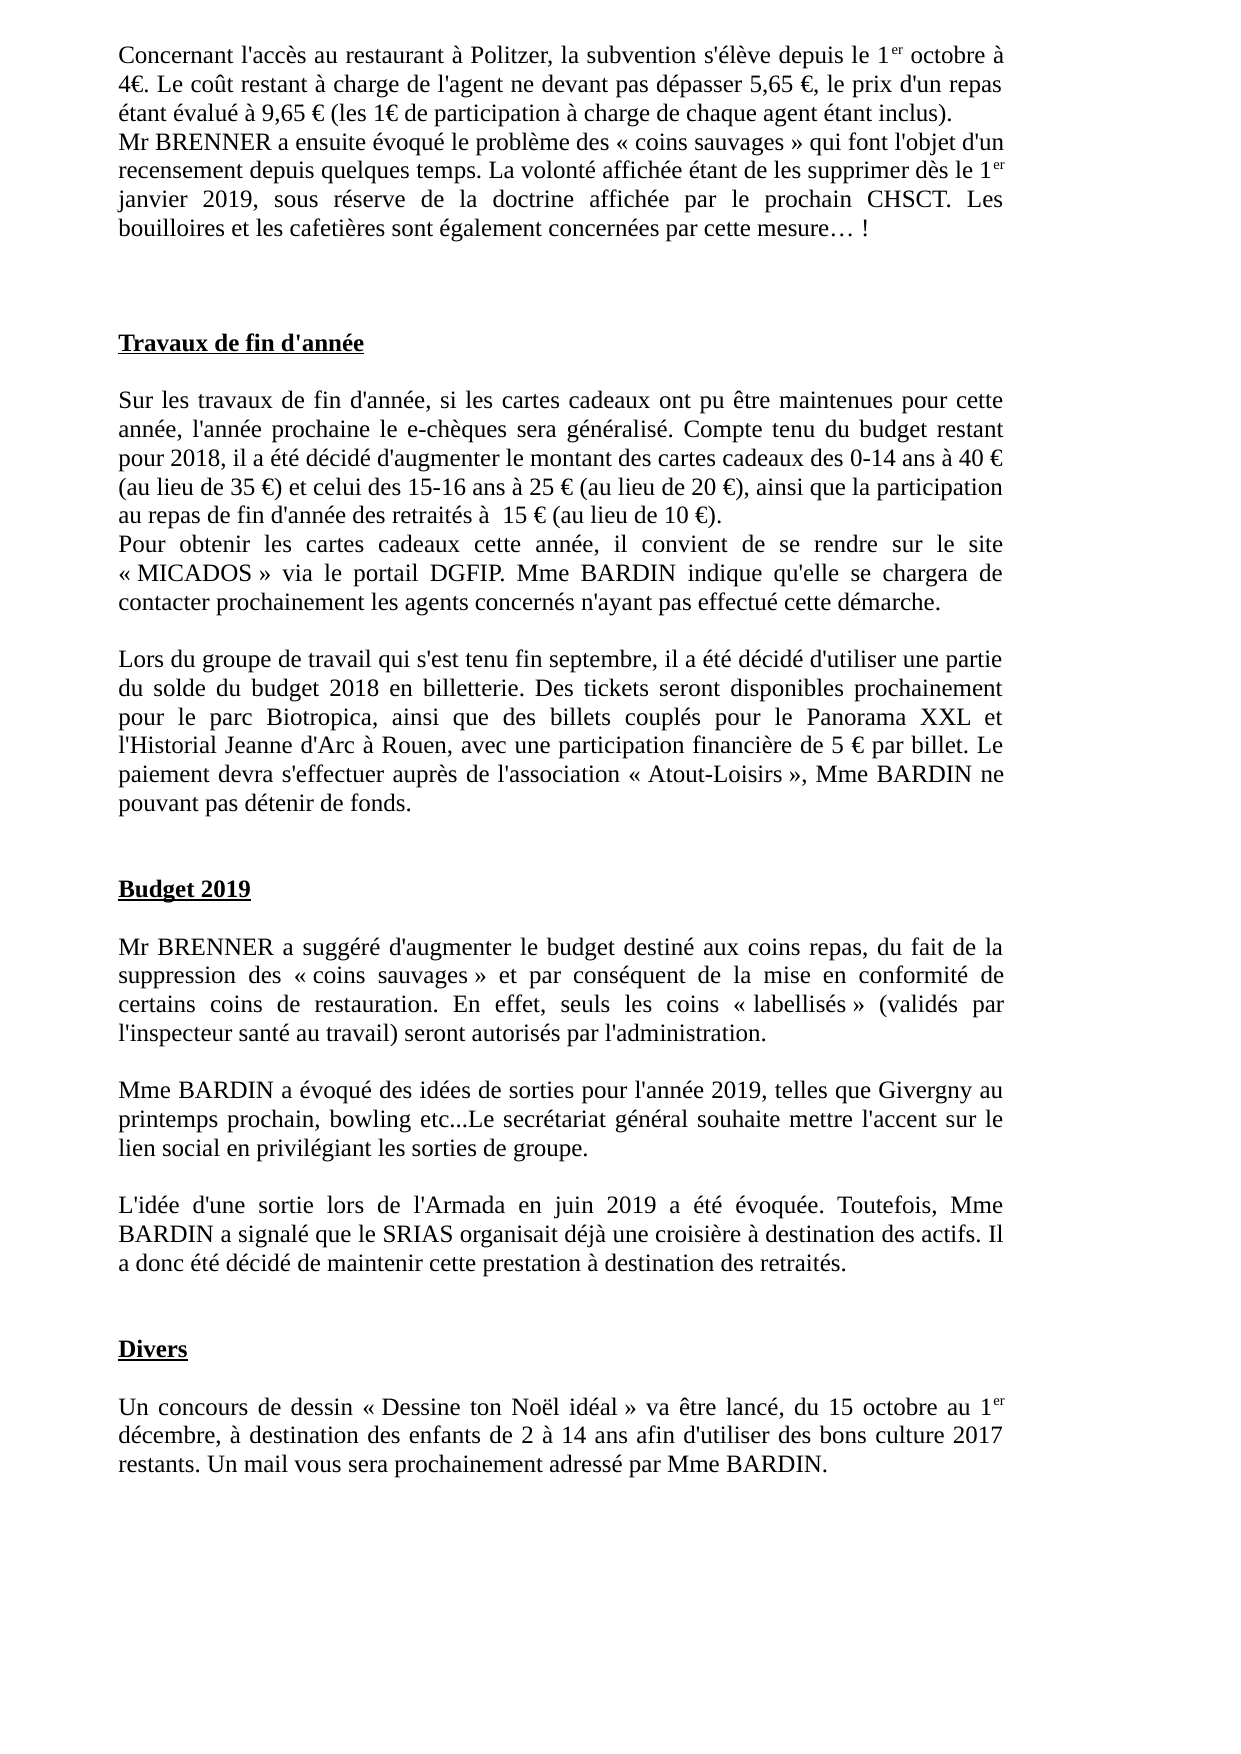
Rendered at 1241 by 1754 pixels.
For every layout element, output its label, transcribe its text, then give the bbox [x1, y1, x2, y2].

text Lors du groupe de travail qui s'est tenu fin septembre, il a été décidé d'utiliser une partie du solde du budget 2018 en billetterie. Des tickets seront disponibles prochainement pour le parc Biotropica, ainsi que des billets couplés pour le Panorama XXL et l'Historial Jeanne d'Arc à Rouen, avec une participation financière de 5 € par billet. Le paiement devra s'effectuer auprès de l'association « Atout-Loisirs », Mme BARDIN ne pouvant pas détenir de fonds. [118, 644, 1004, 817]
text Un concours de dessin « Dessine ton Noël idéal » va être lancé, du 15 octobre au 1er décembre, à destination des enfants de 2 à 14 ans afin d'utiliser des bons culture 2017 restants. Un mail vous sera prochainement adressé par Mme BARDIN. [118, 1392, 1004, 1478]
text Travaux de fin d'année [118, 328, 1004, 357]
text L'idée d'une sortie lors de l'Armada en juin 2019 a été évoquée. Toutefois, Mme BARDIN a signalé que le SRIAS organisait déjà une croisière à destination des actifs. Il a donc été décidé de maintenir cette prestation à destination des retraités. [118, 1191, 1004, 1277]
text Concernant l'accès au restaurant à Politzer, la subvention s'élève depuis le 1er octobre à 4€. Le coût restant à charge de l'agent ne devant pas dépasser 5,65 €, le prix d'un repas étant évalué à 9,65 € (les 1€ de participation à charge de chaque agent étant inclus). [118, 41, 1004, 127]
text Budget 2019 [118, 874, 1004, 903]
text Mr BRENNER a suggéré d'augmenter le budget destiné aux coins repas, du fait de la suppression des « coins sauvages » et par conséquent de la mise en conformité de certains coins de restauration. En effet, seuls les coins « labellisés » (validés par l'inspecteur santé au travail) seront autorisés par l'administration. [118, 932, 1004, 1047]
text Pour obtenir les cartes cadeaux cette année, il convient de se rendre sur le site « MICADOS » via le portail DGFIP. Mme BARDIN indique qu'elle se chargera de contacter prochainement les agents concernés n'ayant pas effectué cette démarche. [118, 529, 1004, 616]
text Mme BARDIN a évoqué des idées de sorties pour l'année 2019, telles que Givergny au printemps prochain, bowling etc...Le secrétariat général souhaite mettre l'accent sur le lien social en privilégiant les sorties de groupe. [118, 1076, 1004, 1162]
text Divers [118, 1334, 1004, 1363]
text Sur les travaux de fin d'année, si les cartes cadeaux ont pu être maintenues pour cette année, l'année prochaine le e-chèques sera généralisé. Compte tenu du budget restant pour 2018, il a été décidé d'augmenter le montant des cartes cadeaux des 0-14 ans à 40 € (au lieu de 35 €) et celui des 15-16 ans à 25 € (au lieu de 20 €), ainsi que la participation au repas de fin d'année des retraités à 15 € (au lieu de 10 €). [118, 386, 1004, 529]
text Mr BRENNER a ensuite évoqué le problème des « coins sauvages » qui font l'objet d'un recensement depuis quelques temps. La volonté affichée étant de les supprimer dès le 1er janvier 2019, sous réserve de la doctrine affichée par le prochain CHSCT. Les bouilloires et les cafetières sont également concernées par cette mesure… ! [118, 127, 1004, 242]
